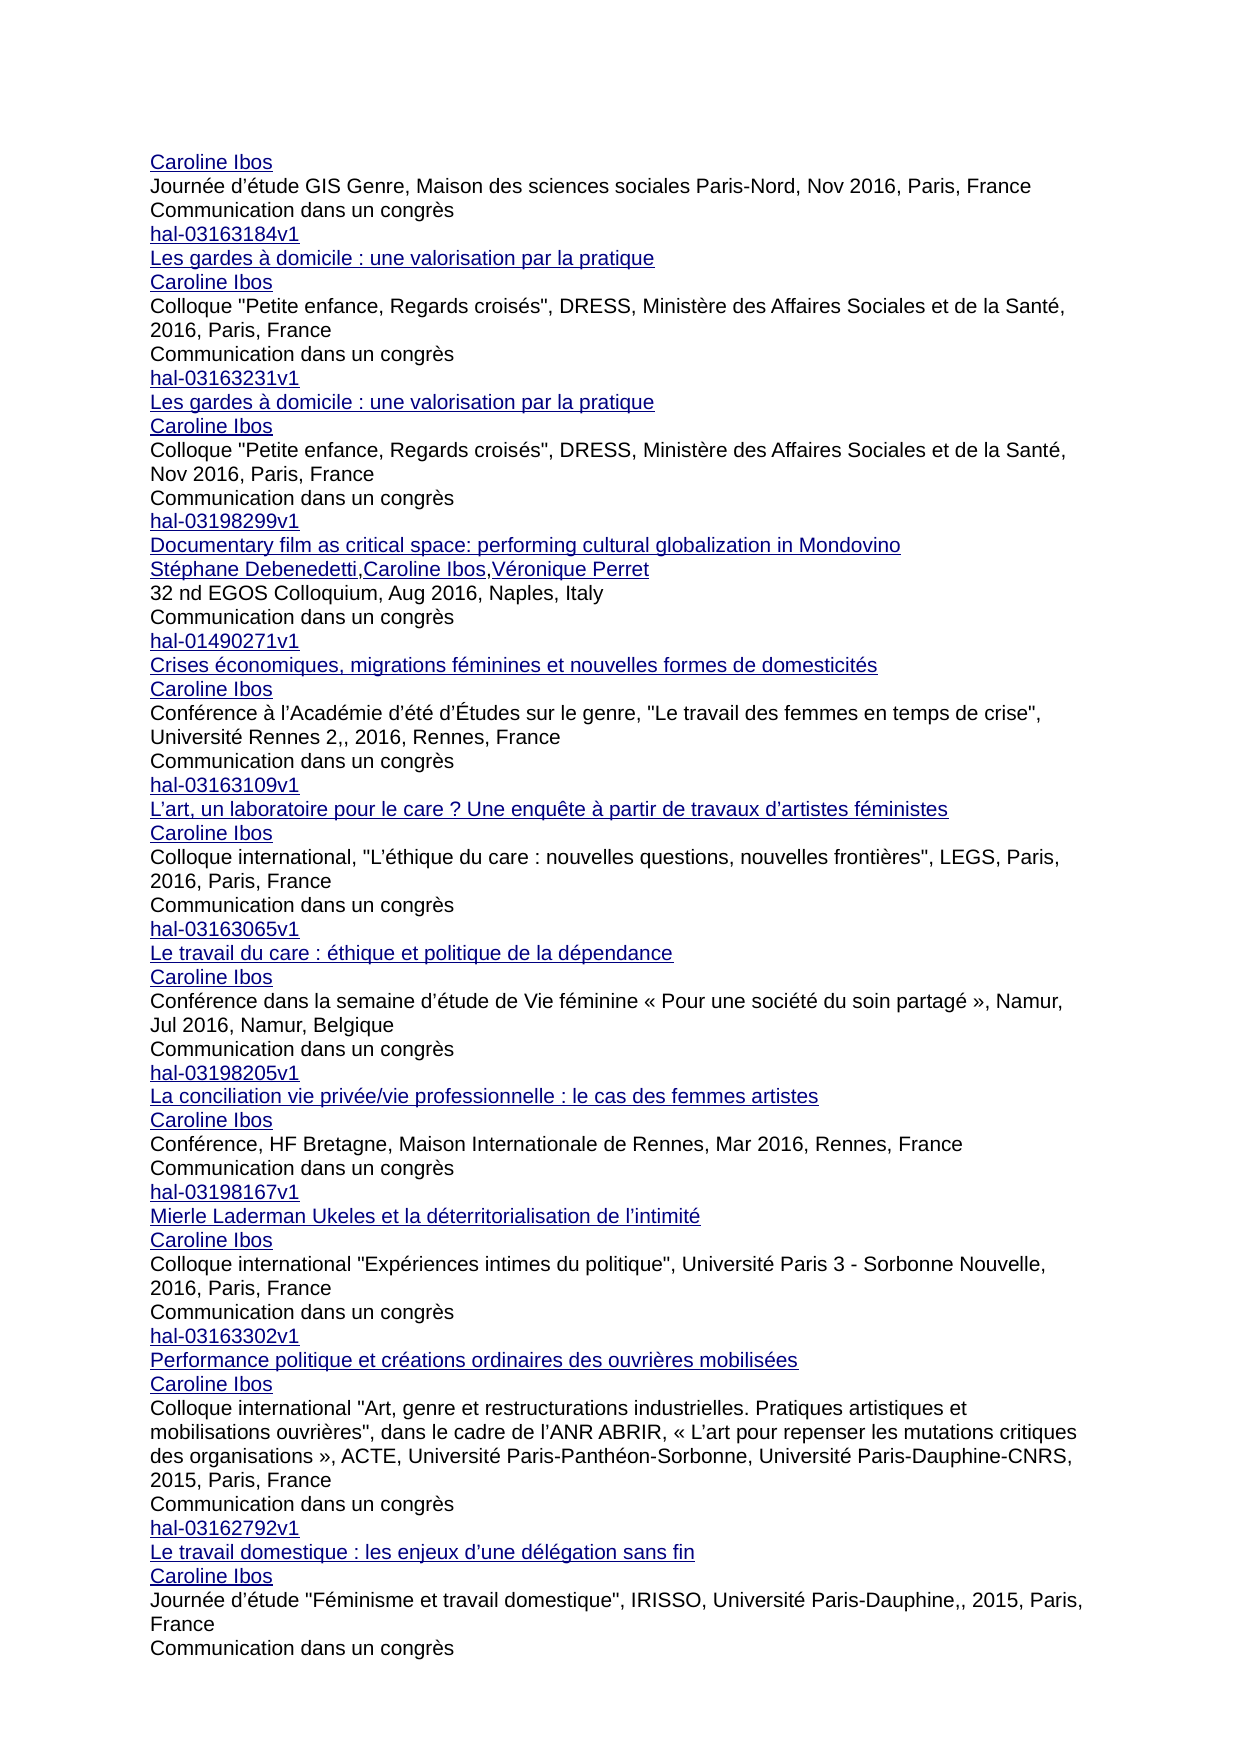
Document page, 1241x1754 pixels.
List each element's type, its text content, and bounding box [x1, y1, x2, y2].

table_cell Les gardes à domicile : une valorisation par la pratique Caroline Ibos Colloque "Petite enfance, Regards croisés", DRESS, Ministère des Affaires Sociales et de la Santé, 2016, Paris, France Communication dans un congrès hal-03163231v1 [150, 246, 1090, 389]
table_cell La conciliation vie privée/vie professionnelle : le cas des femmes artistes Caroline Ibos Conférence, HF Bretagne, Maison Internationale de Rennes, Mar 2016, Rennes, France Communication dans un congrès hal-03198167v1 [150, 1084, 1090, 1204]
table_cell Performance politique et créations ordinaires des ouvrières mobilisées Caroline Ibos Colloque international "Art, genre et restructurations industrielles. Pratiques artistiques et mobilisations ouvrières", dans le cadre de l’ANR ABRIR, « L’art pour repenser les mutations critiques des organisations », ACTE, Université Paris-Panthéon-Sorbonne, Université Paris-Dauphine-CNRS, 2015, Paris, France Communication dans un congrès hal-03162792v1 [150, 1348, 1090, 1539]
table_cell Les gardes à domicile : une valorisation par la pratique Caroline Ibos Colloque "Petite enfance, Regards croisés", DRESS, Ministère des Affaires Sociales et de la Santé, Nov 2016, Paris, France Communication dans un congrès hal-03198299v1 [150, 390, 1090, 533]
table_cell Le travail du care : éthique et politique de la dépendance Caroline Ibos Conférence dans la semaine d’étude de Vie féminine « Pour une société du soin partagé », Namur, Jul 2016, Namur, Belgique Communication dans un congrès hal-03198205v1 [150, 941, 1090, 1084]
table_cell Le travail domestique : les enjeux d’une délégation sans fin Caroline Ibos Journée d’étude "Féminisme et travail domestique", IRISSO, Université Paris-Dauphine,, 2015, Paris, France Communication dans un congrès [150, 1540, 1090, 1659]
table_cell Caroline Ibos Journée d’étude GIS Genre, Maison des sciences sociales Paris-Nord, Nov 2016, Paris, France Communication dans un congrès hal-03163184v1 [150, 150, 1090, 246]
table_cell L’art, un laboratoire pour le care ? Une enquête à partir de travaux d’artistes féministes Caroline Ibos Colloque international, "L’éthique du care : nouvelles questions, nouvelles frontières", LEGS, Paris, 2016, Paris, France Communication dans un congrès hal-03163065v1 [150, 797, 1090, 941]
table_cell Documentary film as critical space: performing cultural globalization in Mondovino Stéphane Debenedetti,Caroline Ibos,Véronique Perret 32 nd EGOS Colloquium, Aug 2016, Naples, Italy Communication dans un congrès hal-01490271v1 [150, 533, 1090, 653]
table_cell Crises économiques, migrations féminines et nouvelles formes de domesticités Caroline Ibos Conférence à l’Académie d’été d’Études sur le genre, "Le travail des femmes en temps de crise", Université Rennes 2,, 2016, Rennes, France Communication dans un congrès hal-03163109v1 [150, 653, 1090, 797]
table_cell Mierle Laderman Ukeles et la déterritorialisation de l’intimité Caroline Ibos Colloque international "Expériences intimes du politique", Université Paris 3 - Sorbonne Nouvelle, 2016, Paris, France Communication dans un congrès hal-03163302v1 [150, 1204, 1090, 1348]
